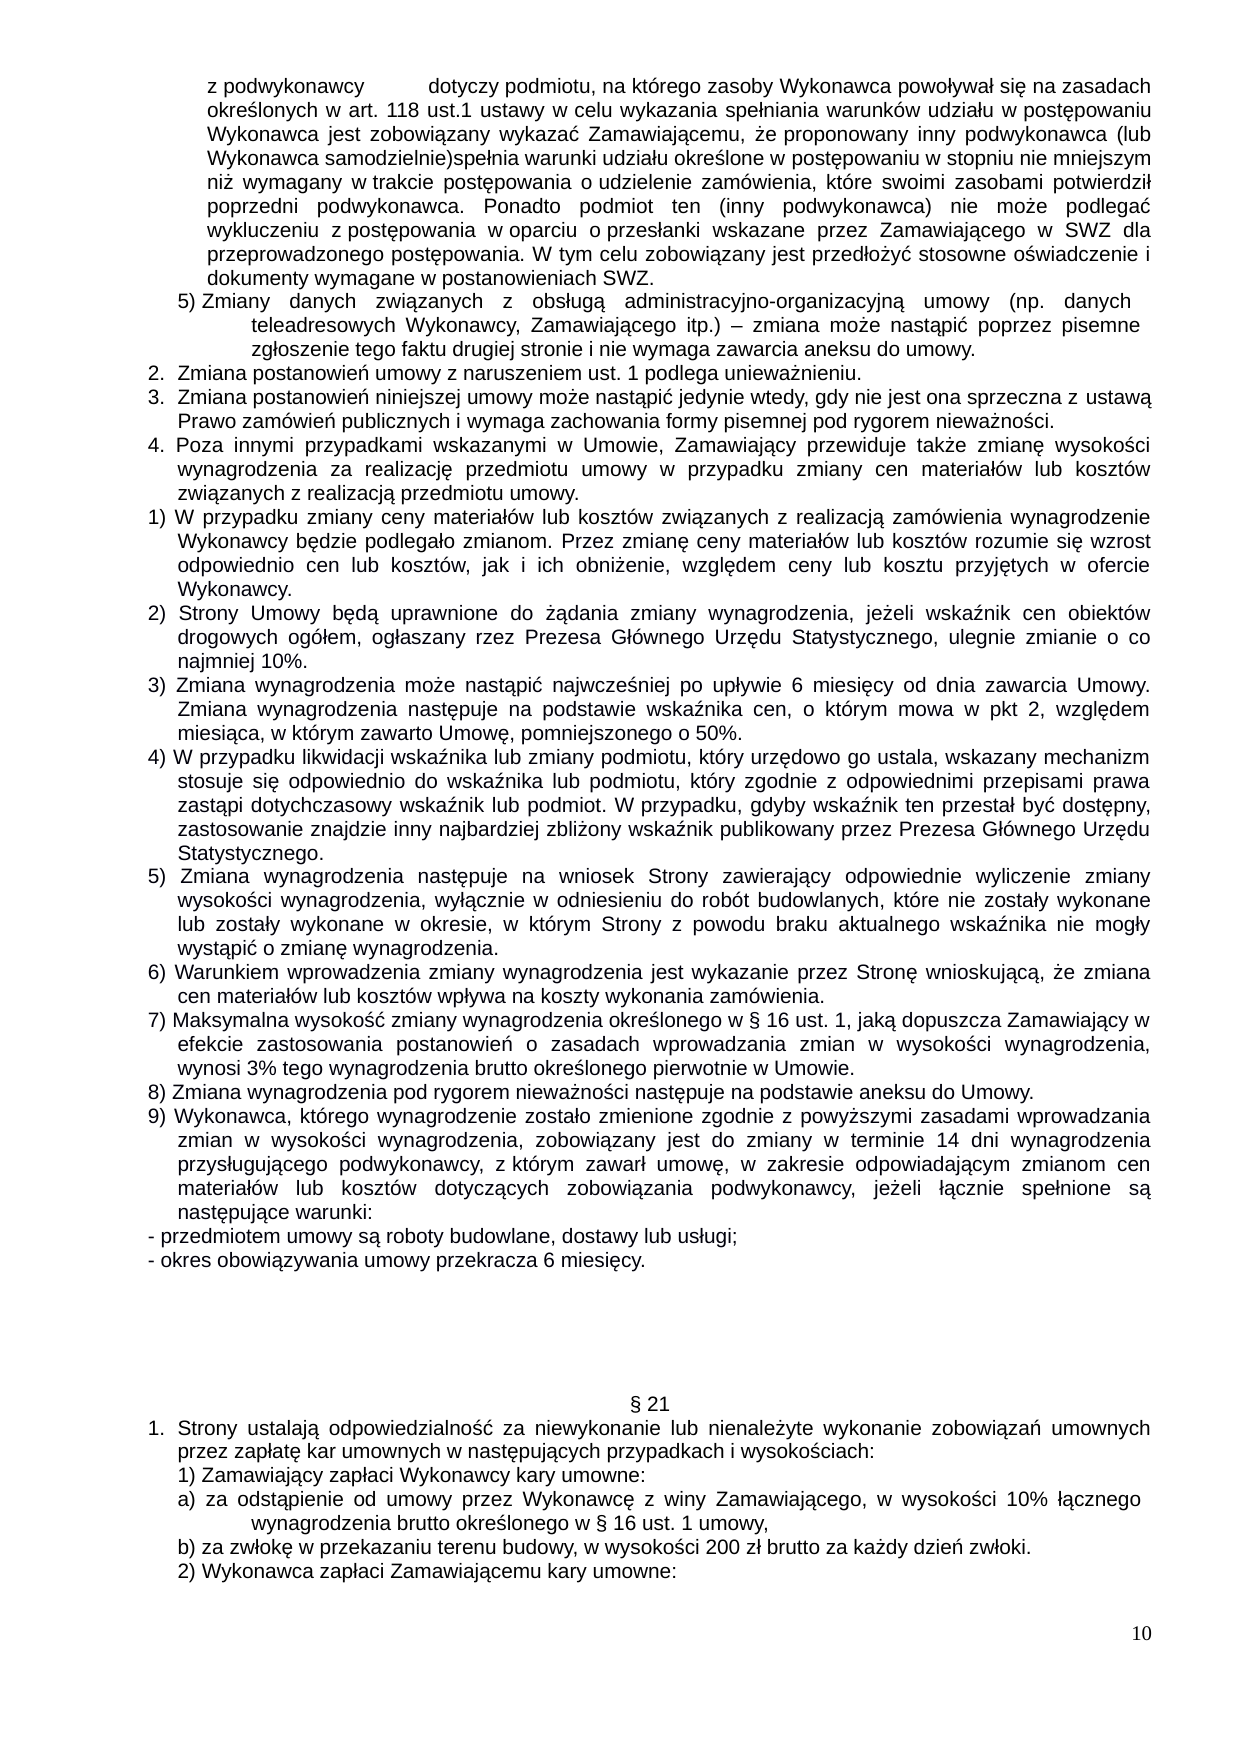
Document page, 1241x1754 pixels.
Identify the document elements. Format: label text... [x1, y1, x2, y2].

text 6) Warunkiem wprowadzenia zmiany wynagrodzenia jest wykazanie przez Stronę wnioskującą, że zmiana cen materiałów lub kosztów wpływa na koszty wykonania zamówienia. [148, 960, 1152, 1008]
text b) za zwłokę w przekazaniu terenu budowy, w wysokości 200 zł brutto za każdy dzień zwłoki. [148, 1535, 1152, 1559]
text 9) Wykonawca, którego wynagrodzenie zostało zmienione zgodnie z powyższymi zasadami wprowadzania zmian w wysokości wynagrodzenia, zobowiązany jest do zmiany w terminie 14 dni wynagrodzenia przysługującego podwykonawcy, z którym zawarł umowę, w zakresie odpowiadającym zmianom cen materiałów lub kosztów dotyczących zobowiązania podwykonawcy, jeżeli łącznie spełnione są następujące warunki: [148, 1104, 1152, 1224]
text 4) W przypadku likwidacji wskaźnika lub zmiany podmiotu, który urzędowo go ustala, wskazany mechanizm stosuje się odpowiednio do wskaźnika lub podmiotu, który zgodnie z odpowiednimi przepisami prawa zastąpi dotychczasowy wskaźnik lub podmiot. W przypadku, gdyby wskaźnik ten przestał być dostępny, zastosowanie znajdzie inny najbardziej zbliżony wskaźnik publikowany przez Prezesa Głównego Urzędu Statystycznego. [148, 744, 1152, 864]
text § 21 [148, 1391, 1152, 1415]
text - okres obowiązywania umowy przekracza 6 miesięcy. [148, 1248, 1152, 1272]
list Strony ustalają odpowiedzialność za niewykonanie lub nienależyte wykonanie zobowiązań umownych przez zapłatę kar umownych w następujących przypadkach i wysokościach: [148, 1415, 1152, 1463]
text z podwykonawcy dotyczy podmiotu, na którego zasoby Wykonawca powoływał się na zasadach określonych w art. 118 ust.1 ustawy w celu wykazania spełniania warunków udziału w postępowaniu Wykonawca jest zobowiązany wykazać Zamawiającemu, że proponowany inny podwykonawca (lub Wykonawca samodzielnie)spełnia warunki udziału określone w postępowaniu w stopniu nie mniejszym niż wymagany w trakcie postępowania o udzielenie zamówienia, które swoimi zasobami potwierdził poprzedni podwykonawca. Ponadto podmiot ten (inny podwykonawca) nie może podlegać wykluczeniu z postępowania w oparciu o przesłanki wskazane przez Zamawiającego w SWZ dla przeprowadzonego postępowania. W tym celu zobowiązany jest przedłożyć stosowne oświadczenie i dokumenty wymagane w postanowieniach SWZ. [177, 74, 1152, 289]
text 1) W przypadku zmiany ceny materiałów lub kosztów związanych z realizacją zamówienia wynagrodzenie Wykonawcy będzie podlegało zmianom. Przez zmianę ceny materiałów lub kosztów rozumie się wzrost odpowiednio cen lub kosztów, jak i ich obniżenie, względem ceny lub kosztu przyjętych w ofercie Wykonawcy. [148, 505, 1152, 601]
text 1) Zamawiający zapłaci Wykonawcy kary umowne: [148, 1463, 1152, 1487]
text a) za odstąpienie od umowy przez Wykonawcę z winy Zamawiającego, w wysokości 10% łącznego wynagrodzenia brutto określonego w § 16 ust. 1 umowy, [148, 1487, 1152, 1535]
list Zmiana postanowień umowy z naruszeniem ust. 1 podlega unieważnieniu. [148, 361, 1152, 385]
text 8) Zmiana wynagrodzenia pod rygorem nieważności następuje na podstawie aneksu do Umowy. [148, 1080, 1152, 1104]
text 3) Zmiana wynagrodzenia może nastąpić najwcześniej po upływie 6 miesięcy od dnia zawarcia Umowy. Zmiana wynagrodzenia następuje na podstawie wskaźnika cen, o którym mowa w pkt 2, względem miesiąca, w którym zawarto Umowę, pomniejszonego o 50%. [148, 673, 1152, 744]
text 2) Wykonawca zapłaci Zamawiającemu kary umowne: [148, 1559, 1152, 1583]
text 5) Zmiana wynagrodzenia następuje na wniosek Strony zawierający odpowiednie wyliczenie zmiany wysokości wynagrodzenia, wyłącznie w odniesieniu do robót budowlanych, które nie zostały wykonane lub zostały wykonane w okresie, w którym Strony z powodu braku aktualnego wskaźnika nie mogły wystąpić o zmianę wynagrodzenia. [148, 864, 1152, 960]
list Zmiana postanowień niniejszej umowy może nastąpić jedynie wtedy, gdy nie jest ona sprzeczna z ustawą Prawo zamówień publicznych i wymaga zachowania formy pisemnej pod rygorem nieważności. [148, 385, 1152, 433]
text 2) Strony Umowy będą uprawnione do żądania zmiany wynagrodzenia, jeżeli wskaźnik cen obiektów drogowych ogółem, ogłaszany rzez Prezesa Głównego Urzędu Statystycznego, ulegnie zmianie o co najmniej 10%. [148, 601, 1152, 673]
text 5) Zmiany danych związanych z obsługą administracyjno-organizacyjną umowy (np. danych teleadresowych Wykonawcy, Zamawiającego itp.) – zmiana może nastąpić poprzez pisemne zgłoszenie tego faktu drugiej stronie i nie wymaga zawarcia aneksu do umowy. [148, 289, 1152, 361]
text 7) Maksymalna wysokość zmiany wynagrodzenia określonego w § 16 ust. 1, jaką dopuszcza Zamawiający w efekcie zastosowania postanowień o zasadach wprowadzania zmian w wysokości wynagrodzenia, wynosi 3% tego wynagrodzenia brutto określonego pierwotnie w Umowie. [148, 1008, 1152, 1080]
text 4. Poza innymi przypadkami wskazanymi w Umowie, Zamawiający przewiduje także zmianę wysokości wynagrodzenia za realizację przedmiotu umowy w przypadku zmiany cen materiałów lub kosztów związanych z realizacją przedmiotu umowy. [148, 433, 1152, 505]
text - przedmiotem umowy są roboty budowlane, dostawy lub usługi; [148, 1224, 1152, 1248]
